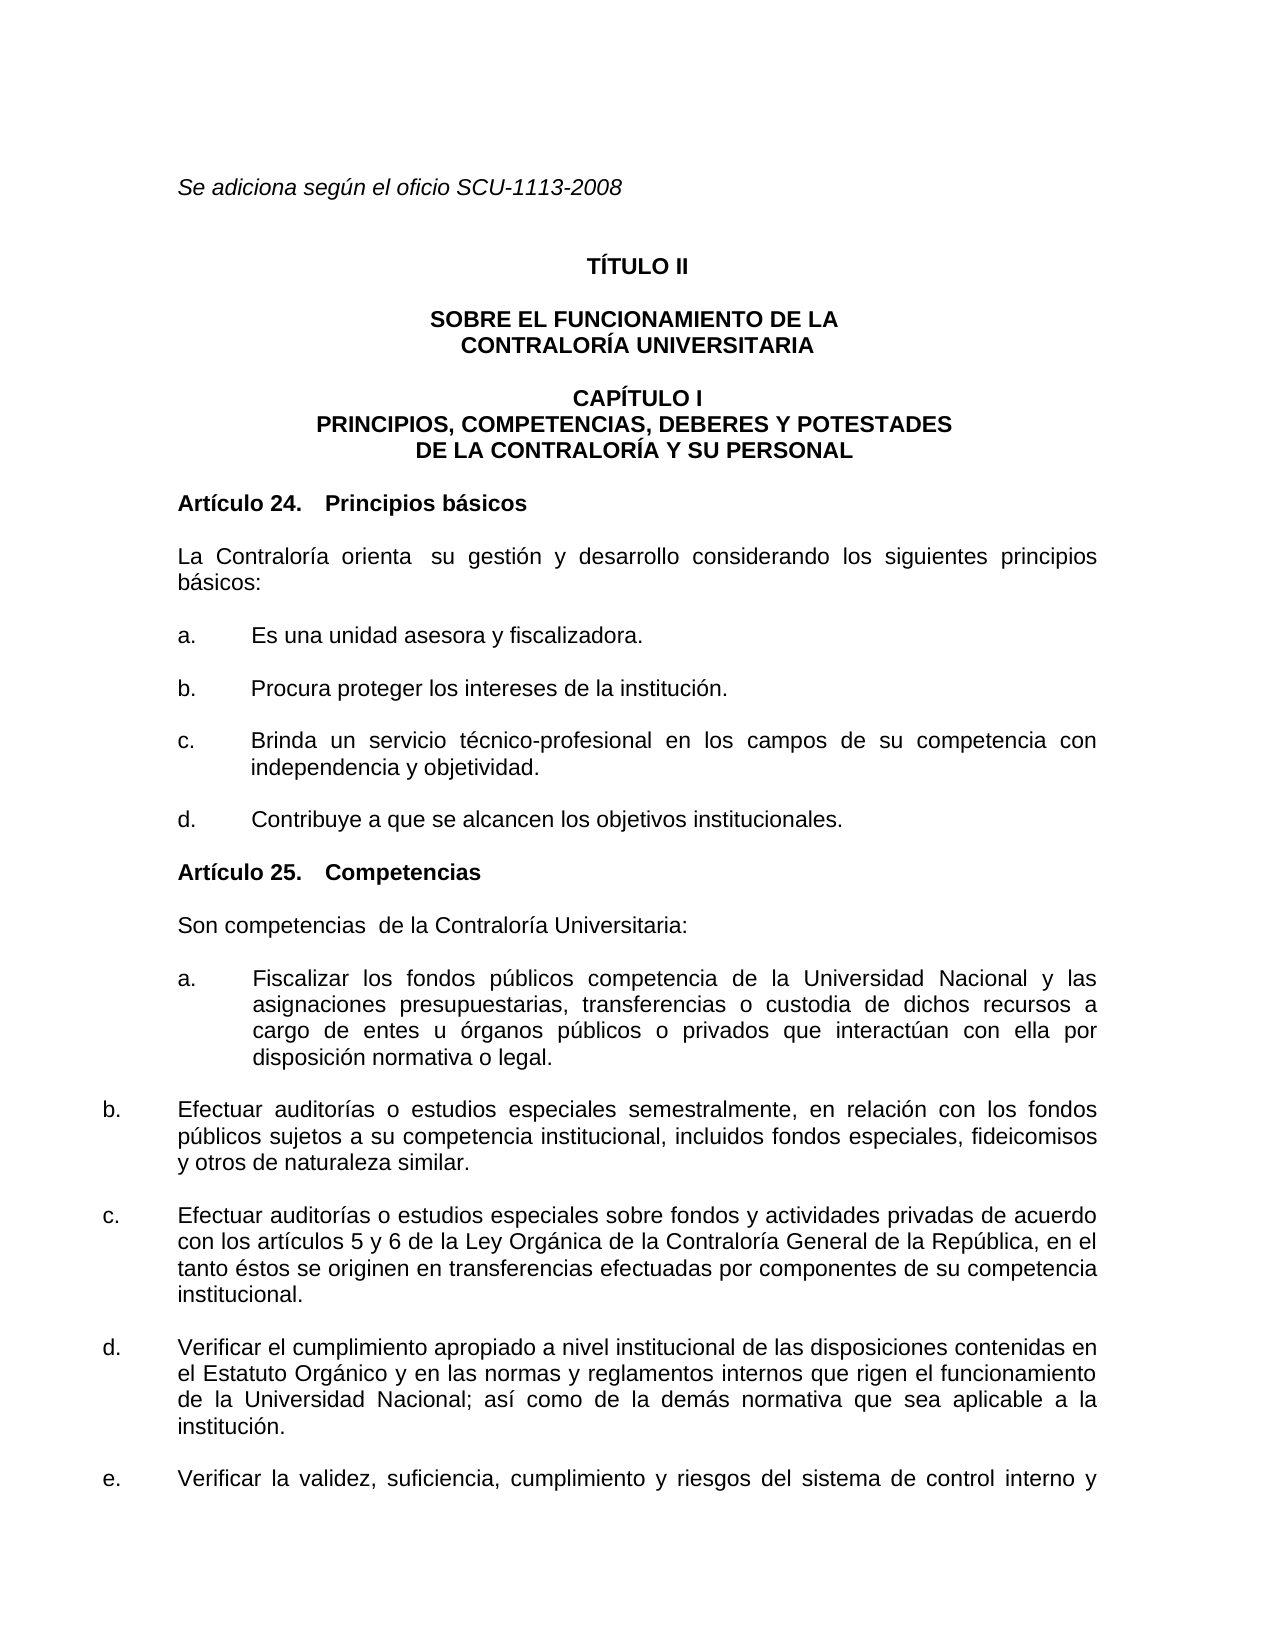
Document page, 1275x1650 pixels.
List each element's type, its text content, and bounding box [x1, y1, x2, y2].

text SOBRE EL FUNCIONAMIENTO DE LA [177, 306, 1098, 332]
text b. Procura proteger los intereses de la institución. [177, 675, 1098, 701]
text DE LA CONTRALORÍA Y SU PERSONAL [177, 437, 1098, 464]
subtitle Artículo 24. Principios básicos [177, 490, 1098, 517]
text CAPÍTULO I [177, 385, 1098, 411]
list Efectuar auditorías o estudios especiales semestralmente, en relación con los fondos públicos sujetos a su competencia institucional, incluidos fondos especiales, fideicomisos y otros de naturaleza similar. [102, 1096, 1098, 1175]
text La Contraloría orienta su gestión y desarrollo considerando los siguientes principios básicos: [177, 543, 1098, 596]
list Verificar el cumplimiento apropiado a nivel institucional de las disposiciones contenidas en el Estatuto Orgánico y en las normas y reglamentos internos que rigen el funcionamiento de la Universidad Nacional; así como de la demás normativa que sea aplicable a la institución. [102, 1333, 1098, 1439]
text a. Fiscalizar los fondos públicos competencia de la Universidad Nacional y las asignaciones presupuestarias, transferencias o custodia de dichos recursos a cargo de entes u órganos públicos o privados que interactúan con ella por disposición normativa o legal. [177, 964, 1098, 1070]
text TÍTULO II [177, 253, 1098, 279]
text CONTRALORÍA UNIVERSITARIA [177, 332, 1098, 358]
text Son competencias de la Contraloría Universitaria: [177, 912, 1098, 938]
text PRINCIPIOS, COMPETENCIAS, DEBERES Y POTESTADES [177, 411, 1098, 437]
text c. Brinda un servicio técnico-profesional en los campos de su competencia con independencia y objetividad. [177, 727, 1098, 780]
text d. Contribuye a que se alcancen los objetivos institucionales. [177, 806, 1098, 833]
list Efectuar auditorías o estudios especiales sobre fondos y actividades privadas de acuerdo con los artículos 5 y 6 de la Ley Orgánica de la Contraloría General de la República, en el tanto éstos se originen en transferencias efectuadas por componentes de su competencia institucional. [102, 1202, 1098, 1307]
list Verificar la validez, suficiencia, cumplimiento y riesgos del sistema de control interno y [102, 1465, 1098, 1492]
text Se adiciona según el oficio SCU-1113-2008 [177, 174, 1098, 200]
text Artículo 25. Competencias [177, 859, 1098, 886]
text a. Es una unidad asesora y fiscalizadora. [177, 622, 1098, 648]
